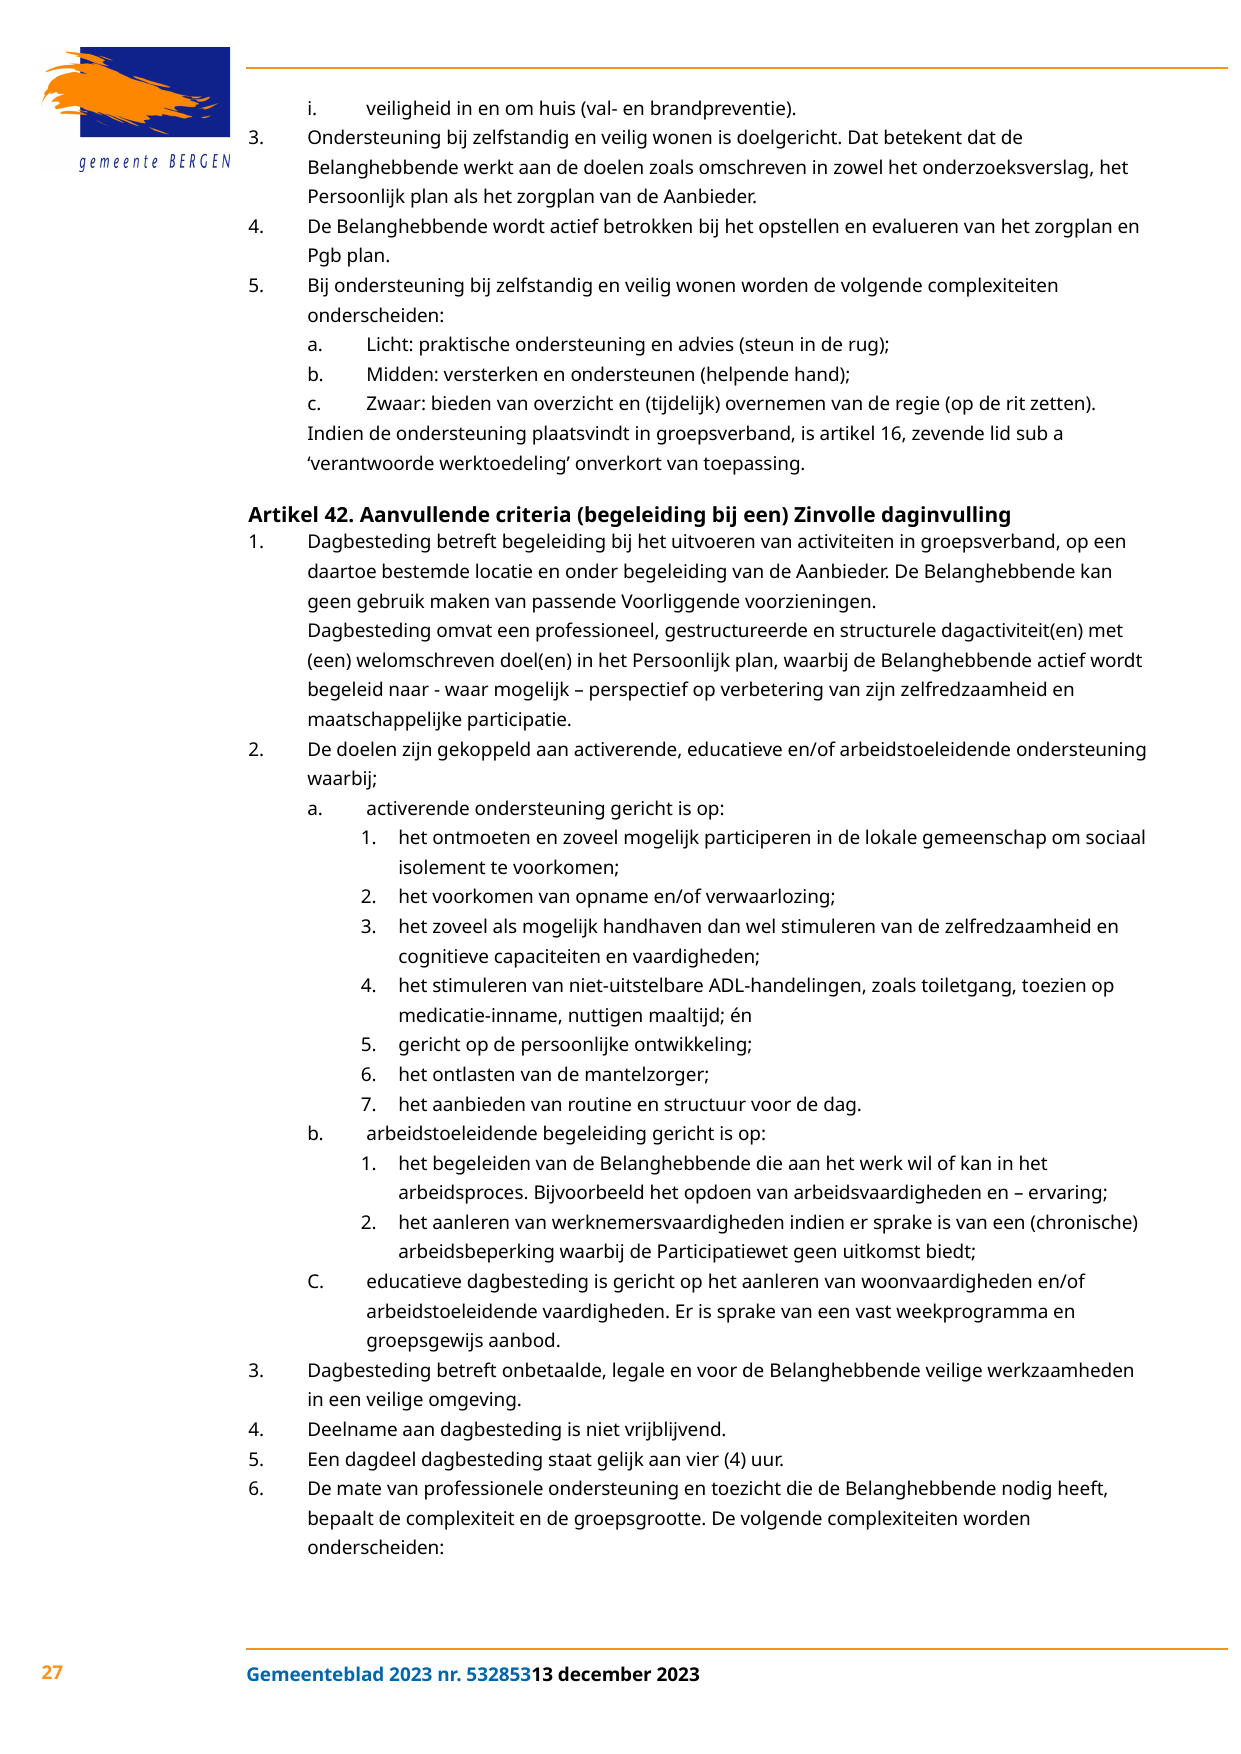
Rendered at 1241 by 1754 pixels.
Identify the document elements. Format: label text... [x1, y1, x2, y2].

list De mate van professionele ondersteuning en toezicht die de Belanghebbende nodig heeft, bepaalt de complexiteit en de groepsgrootte. De volgende complexiteiten worden onderscheiden: [248, 1475, 1152, 1560]
list Midden: versterken en ondersteunen (helpende hand); [307, 361, 1152, 387]
list het ontmoeten en zoveel mogelijk participeren in de lokale gemeenschap om sociaal isolement te voorkomen; [361, 824, 1152, 880]
list De doelen zijn gekoppeld aan activerende, educatieve en/of arbeidstoeleidende ondersteuning waarbij; [248, 736, 1152, 791]
list educatieve dagbesteding is gericht op het aanleren van woonvaardigheden en/of arbeidstoeleidende vaardigheden. Er is sprake van een vast weekprogramma en groepsgewijs aanbod. [307, 1268, 1152, 1353]
list Bij ondersteuning bij zelfstandig en veilig wonen worden de volgende complexiteiten onderscheiden: [248, 272, 1152, 328]
list Dagbesteding omvat een professioneel, gestructureerde en structurele dagactiviteit(en) met (een) welomschreven doel(en) in het Persoonlijk plan, waarbij de Belanghebbende actief wordt begeleid naar - waar mogelijk – perspectief op verbetering van zijn zelfredzaamheid en maatschappelijke participatie. [248, 617, 1152, 732]
list activerende ondersteuning gericht is op: [307, 795, 1152, 821]
list het begeleiden van de Belanghebbende die aan het werk wil of kan in het arbeidsproces. Bijvoorbeeld het opdoen van arbeidsvaardigheden en – ervaring; [361, 1150, 1152, 1205]
list Dagbesteding betreft begeleiding bij het uitvoeren van activiteiten in groepsverband, op een daartoe bestemde locatie en onder begeleiding van de Aanbieder. De Belanghebbende kan geen gebruik maken van passende Voorliggende voorzieningen. [248, 529, 1152, 613]
list het ontlasten van de mantelzorger; [361, 1061, 1152, 1087]
list Dagbesteding betreft onbetaalde, legale en voor de Belanghebbende veilige werkzaamheden in een veilige omgeving. [248, 1357, 1152, 1412]
list het stimuleren van niet-uitstelbare ADL-handelingen, zoals toiletgang, toezien op medicatie-inname, nuttigen maaltijd; én [361, 972, 1152, 1028]
list gericht op de persoonlijke ontwikkeling; [361, 1032, 1152, 1057]
list veiligheid in en om huis (val- en brandpreventie). [307, 95, 1152, 121]
text Artikel 42. Aanvullende criteria (begeleiding bij een) Zinvolle daginvulling [248, 500, 1152, 529]
list Ondersteuning bij zelfstandig en veilig wonen is doelgericht. Dat betekent dat de Belanghebbende werkt aan de doelen zoals omschreven in zowel het onderzoeksverslag, het Persoonlijk plan als het zorgplan van de Aanbieder. [248, 124, 1152, 209]
list Indien de ondersteuning plaatsvindt in groepsverband, is artikel 16, zevende lid sub a ‘verantwoorde werktoedeling’ onverkort van toepassing. [248, 420, 1152, 476]
picture [41, 47, 231, 172]
list De Belanghebbende wordt actief betrokken bij het opstellen en evalueren van het zorgplan en Pgb plan. [248, 213, 1152, 268]
list het aanleren van werknemersvaardigheden indien er sprake is van een (chronische) arbeidsbeperking waarbij de Participatiewet geen uitkomst biedt; [361, 1209, 1152, 1264]
list Deelname aan dagbesteding is niet vrijblijvend. [248, 1416, 1152, 1442]
list het zoveel als mogelijk handhaven dan wel stimuleren van de zelfredzaamheid en cognitieve capaciteiten en vaardigheden; [361, 913, 1152, 968]
list Zwaar: bieden van overzicht en (tijdelijk) overnemen van de regie (op de rit zetten). [307, 391, 1152, 416]
list Een dagdeel dagbesteding staat gelijk aan vier (4) uur. [248, 1446, 1152, 1471]
list Licht: praktische ondersteuning en advies (steun in de rug); [307, 331, 1152, 357]
list arbeidstoeleidende begeleiding gericht is op: [307, 1120, 1152, 1146]
list het voorkomen van opname en/of verwaarlozing; [361, 884, 1152, 909]
list het aanbieden van routine en structuur voor de dag. [361, 1091, 1152, 1116]
